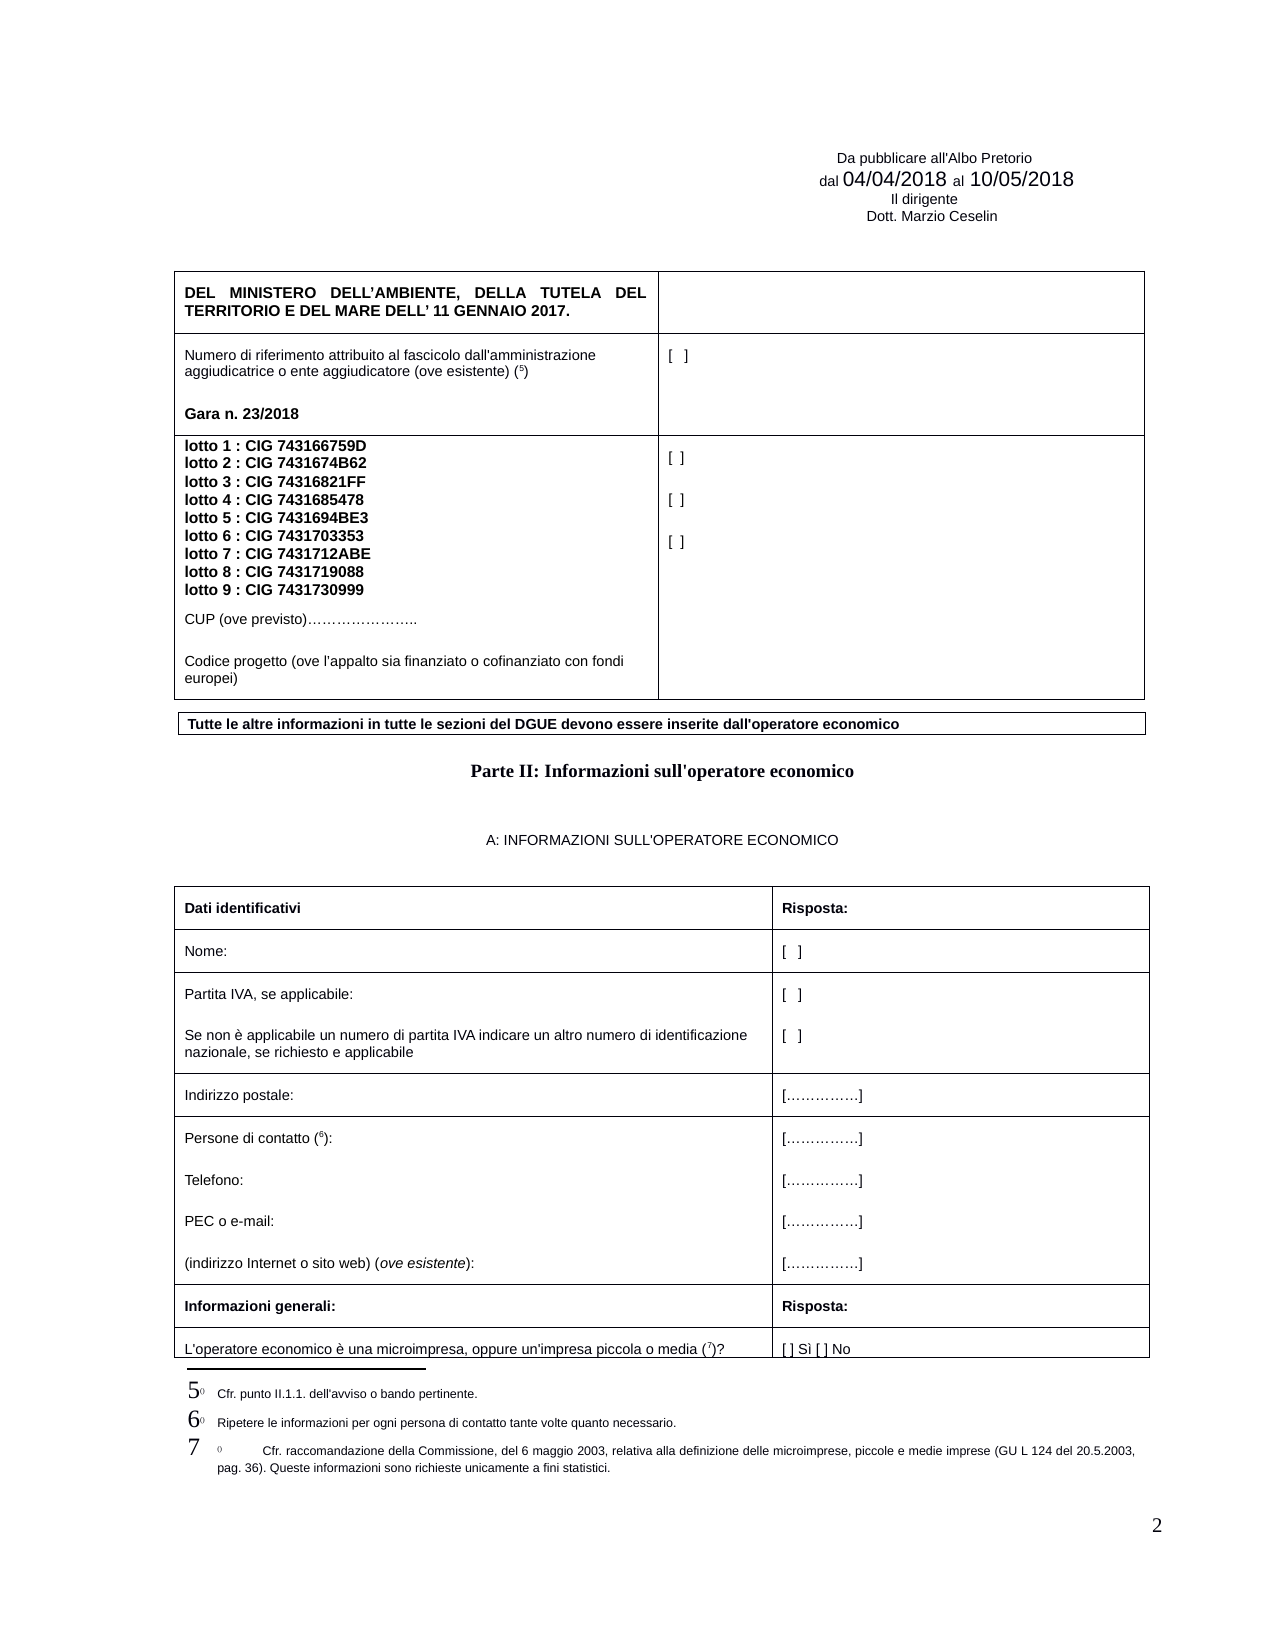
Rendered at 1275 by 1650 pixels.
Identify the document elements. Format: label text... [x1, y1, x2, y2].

table_cell L'operatore economico è una microimpresa, oppure un'impresa piccola o media ()? [175, 1328, 772, 1357]
table_cell [ ] [659, 334, 1144, 435]
table_cell Persone di contatto (): Telefono: PEC o e-mail: (indirizzo Internet o sito web) (ove esistente): [175, 1117, 772, 1284]
table_cell Partita IVA, se applicabile: Se non è applicabile un numero di partita IVA indicare un altro numero di identificazione nazionale, se richiesto e applicabile [175, 973, 772, 1073]
table_cell Nome: [175, 930, 772, 972]
text Tutte le altre informazioni in tutte le sezioni del DGUE devono essere inserite dall'operatore economico [179, 713, 1145, 734]
table_cell Informazioni generali: [175, 1285, 772, 1327]
title Parte II: Informazioni sull'operatore economico [187, 760, 1137, 782]
table_cell [……………] [……………] [……………] [……………] [773, 1117, 1149, 1284]
table_cell Indirizzo postale: [175, 1074, 772, 1116]
table_cell [ ] [ ] [773, 973, 1149, 1073]
table_cell DEL MINISTERO DELL’AMBIENTE, DELLA TUTELA DEL TERRITORIO E DEL MARE DELL’ 11 GENNAIO 2017. [175, 272, 658, 333]
table_cell lotto 1 : CIG 743166759D lotto 2 : CIG 7431674B62 lotto 3 : CIG 74316821FF lotto 4 : CIG 7431685478 lotto 5 : CIG 7431694BE3 lotto 6 : CIG 7431703353 lotto 7 : CIG 7431712ABE lotto 8 : CIG 7431719088 lotto 9 : CIG 7431730999 CUP (ove previsto)………………….. Codice progetto (ove l’appalto sia finanziato o cofinanziato con fondi europei) [175, 436, 658, 699]
table_cell Numero di riferimento attribuito al fascicolo dall'amministrazione aggiudicatrice o ente aggiudicatore (ove esistente) () Gara n. 23/2018 [175, 334, 658, 435]
table_cell [659, 272, 1144, 333]
table_cell [ ] [773, 930, 1149, 972]
table_cell [ ] Sì [ ] No [773, 1328, 1149, 1357]
title A: Informazioni sull'operatore economico [187, 832, 1137, 849]
table_cell [……………] [773, 1074, 1149, 1116]
table_header Risposta: [773, 887, 1149, 929]
table_cell [ ] [ ] [ ] [659, 436, 1144, 699]
table_cell Risposta: [773, 1285, 1149, 1327]
table_header Dati identificativi [175, 887, 772, 929]
